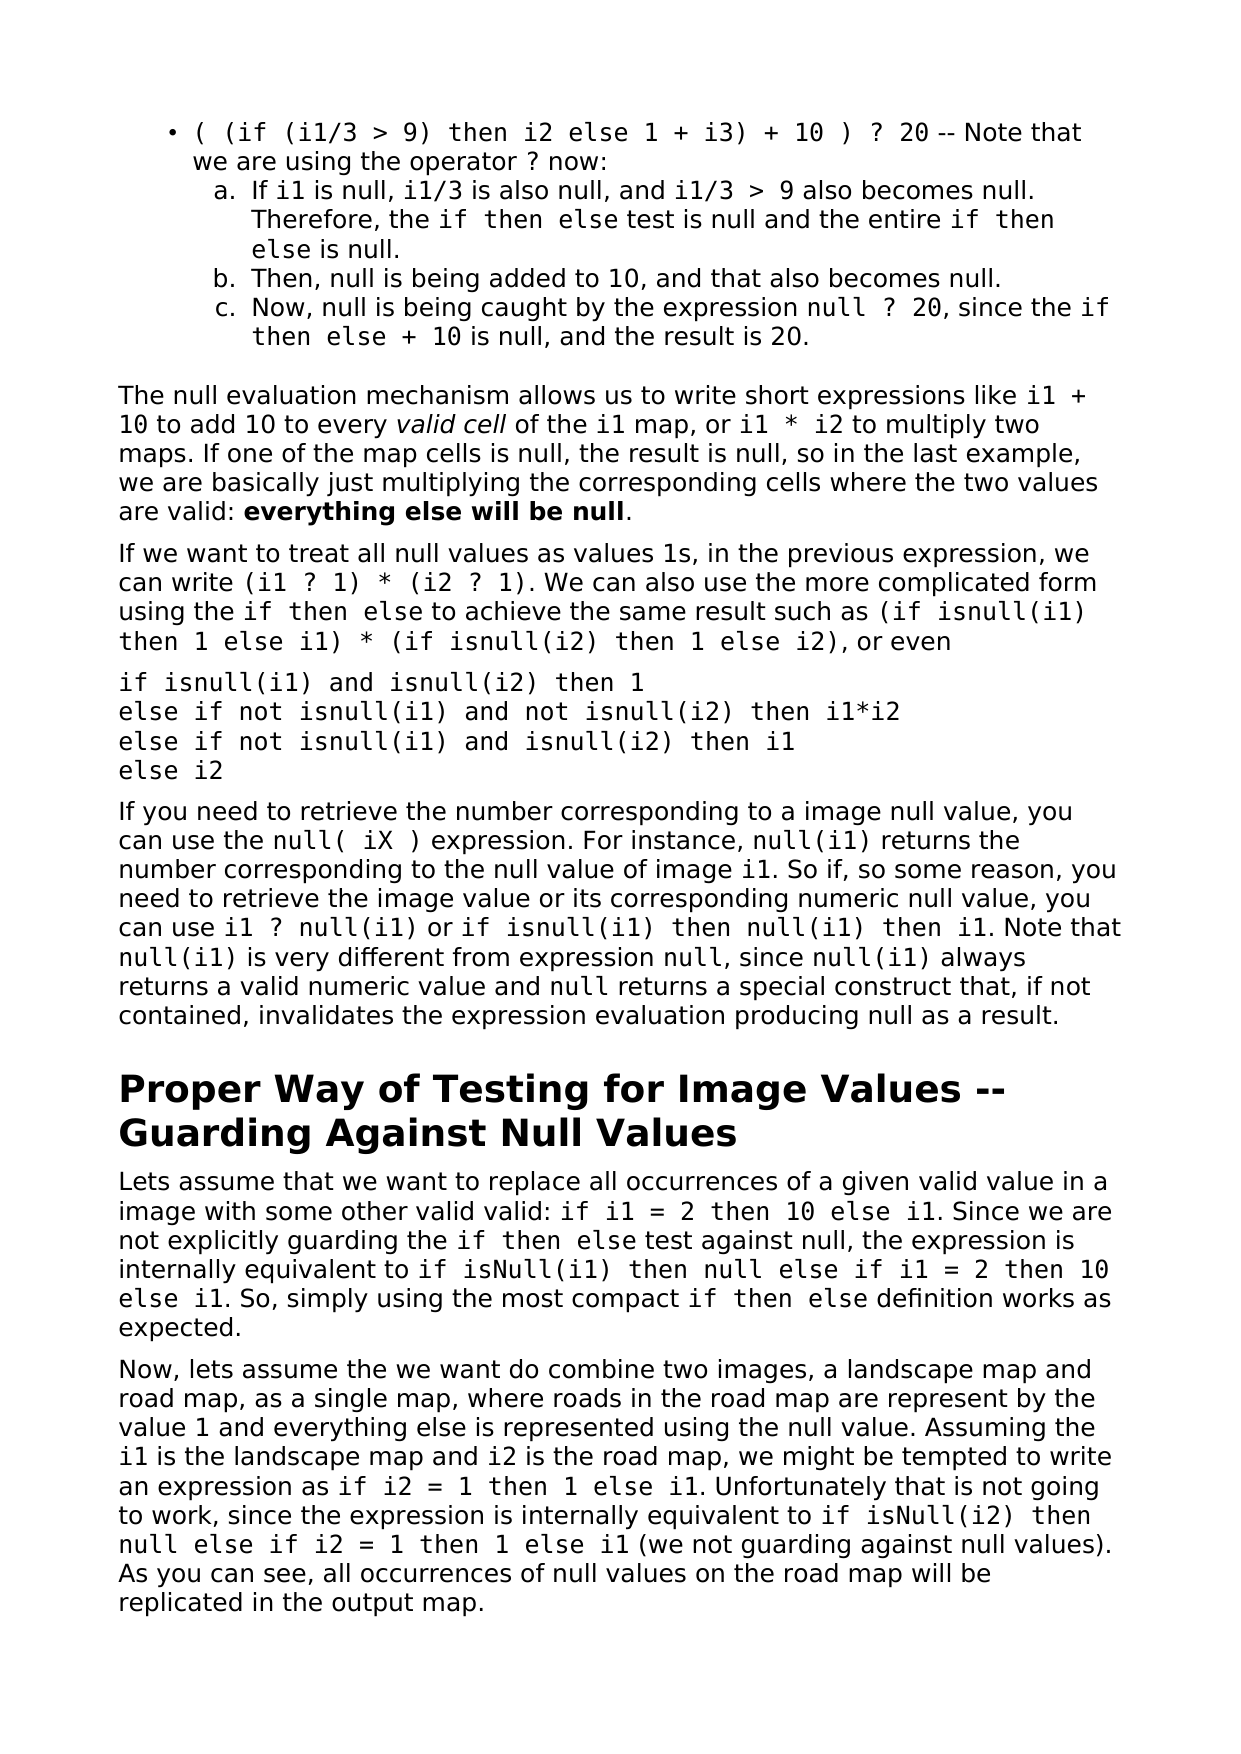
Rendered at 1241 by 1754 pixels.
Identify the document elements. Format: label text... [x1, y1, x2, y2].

text The null evaluation mechanism allows us to write short expressions like i1 + 10 to add 10 to every valid cell of the i1 map, or i1 * i2 to multiply two maps. If one of the map cells is null, the result is null, so in the last example, we are basically just multiplying the corresponding cells where the two values are valid: everything else will be null. [118, 381, 1122, 527]
list Then, null is being added to 10, and that also becomes null. [236, 264, 1122, 293]
text If you need to retrieve the number corresponding to a image null value, you can use the null( iX ) expression. For instance, null(i1) returns the number corresponding to the null value of image i1. So if, so some reason, you need to retrieve the image value or its corresponding numeric null value, you can use i1 ? null(i1) or if isnull(i1) then null(i1) then i1. Note that null(i1) is very different from expression null, since null(i1) always returns a valid numeric value and null returns a special construct that, if not contained, invalidates the expression evaluation producing null as a result. [118, 797, 1122, 1030]
subtitle Proper Way of Testing for Image Values -- Guarding Against Null Values [118, 1068, 1122, 1155]
text Now, lets assume the we want do combine two images, a landscape map and road map, as a single map, where roads in the road map are represent by the value 1 and everything else is represented using the null value. Assuming the i1 is the landscape map and i2 is the road map, we might be tempted to write an expression as if i2 = 1 then 1 else i1. Unfortunately that is not going to work, since the expression is internally equivalent to if isNull(i2) then null else if i2 = 1 then 1 else i1 (we not guarding against null values). As you can see, all occurrences of null values on the road map will be replicated in the output map. [118, 1355, 1122, 1617]
text if isnull(i1) and isnull(i2) then 1 else if not isnull(i1) and not isnull(i2) then i1*i2 else if not isnull(i1) and isnull(i2) then i1 else i2 [118, 668, 1122, 785]
list ( (if (i1/3 > 9) then i2 else 1 + i3) + 10 ) ? 20 -- Note that we are using the operator ? now: [177, 118, 1122, 176]
text Lets assume that we want to replace all occurrences of a given valid value in a image with some other valid valid: if i1 = 2 then 10 else i1. Since we are not explicitly guarding the if then else test against null, the expression is internally equivalent to if isNull(i1) then null else if i1 = 2 then 10 else i1. So, simply using the most compact if then else definition works as expected. [118, 1167, 1122, 1342]
list Now, null is being caught by the expression null ? 20, since the if then else + 10 is null, and the result is 20. [236, 293, 1122, 351]
list If i1 is null, i1/3 is also null, and i1/3 > 9 also becomes null. Therefore, the if then else test is null and the entire if then else is null. [236, 176, 1122, 264]
text If we want to treat all null values as values 1s, in the previous expression, we can write (i1 ? 1) * (i2 ? 1). We can also use the more complicated form using the if then else to achieve the same result such as (if isnull(i1) then 1 else i1) * (if isnull(i2) then 1 else i2), or even [118, 539, 1122, 656]
